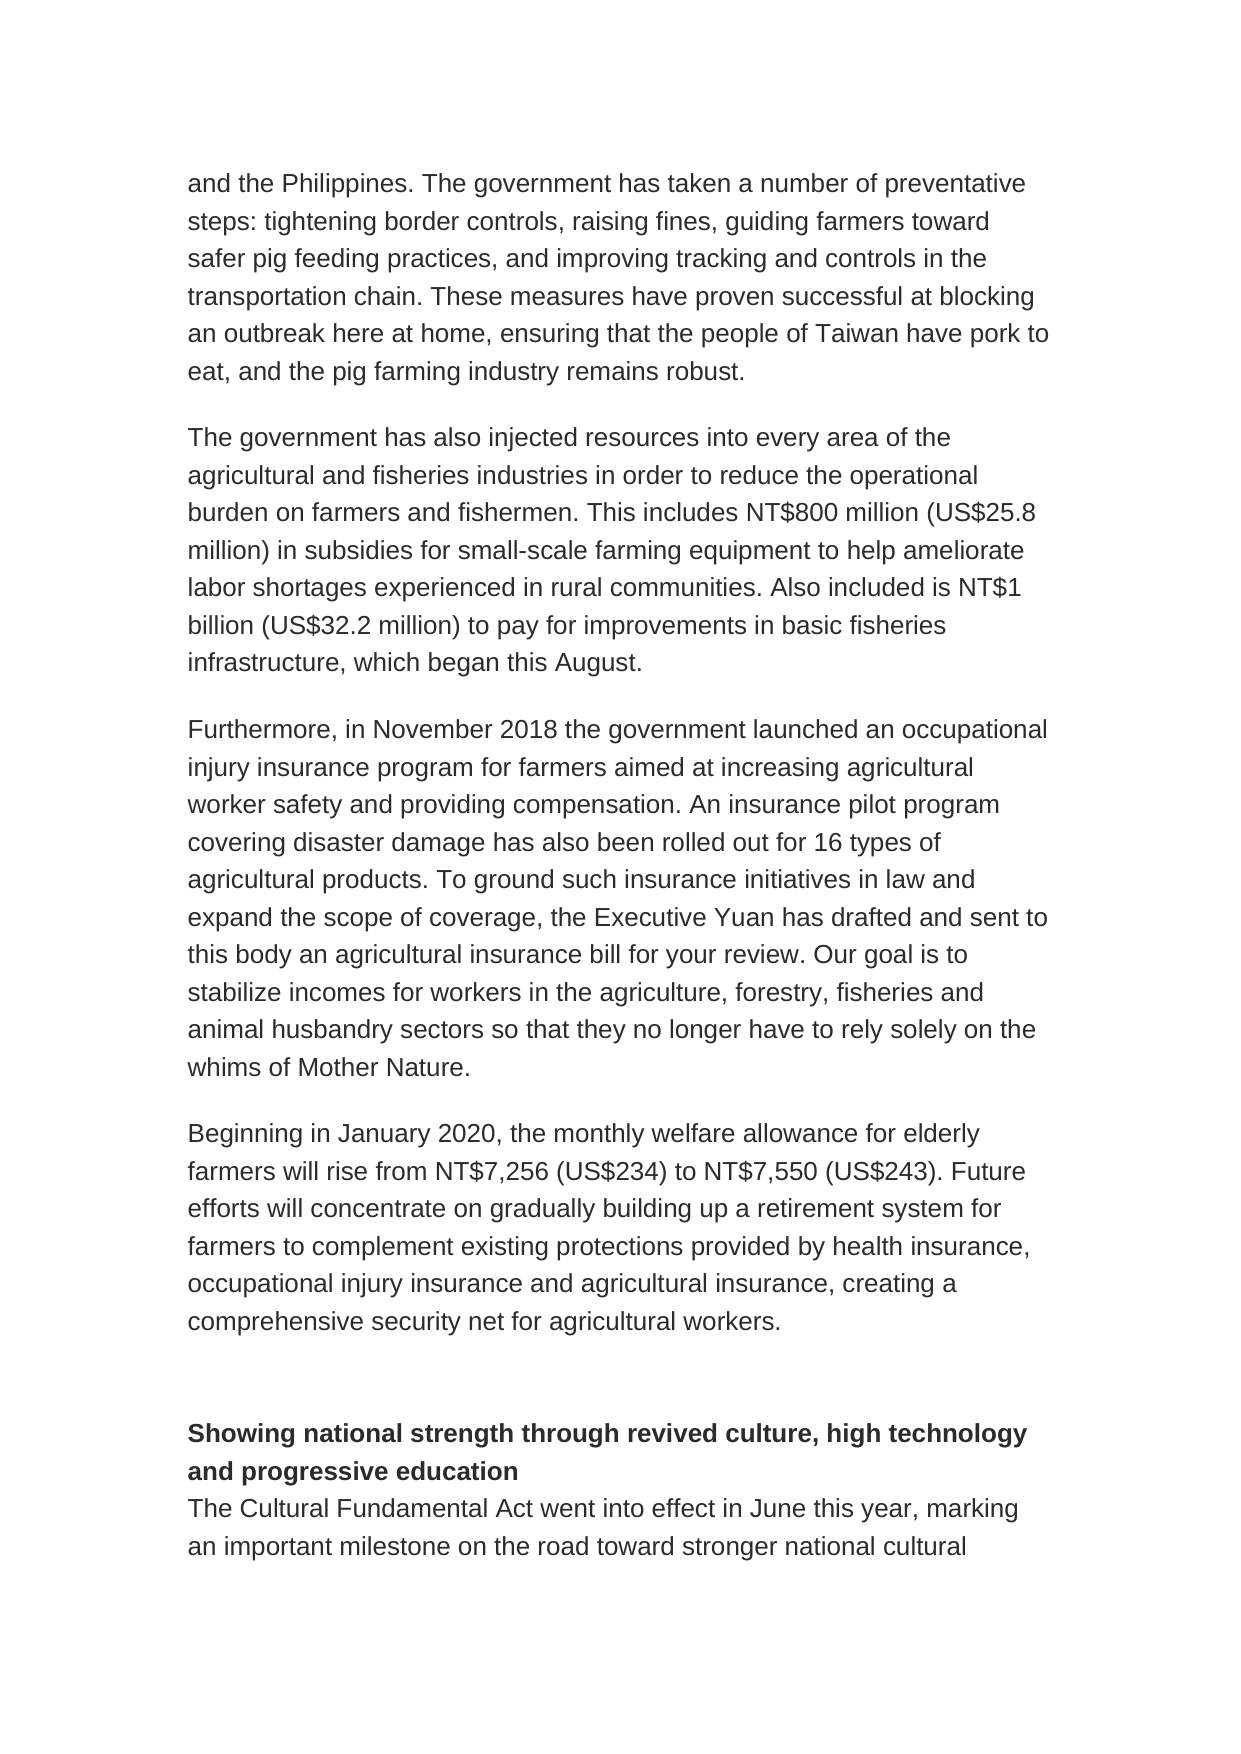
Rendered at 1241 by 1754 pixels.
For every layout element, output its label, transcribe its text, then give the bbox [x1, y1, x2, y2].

text The government has also injected resources into every area of the agricultural and fisheries industries in order to reduce the operational burden on farmers and fishermen. This includes NT$800 million (US$25.8 million) in subsidies for small-scale farming equipment to help ameliorate labor shortages experienced in rural communities. Also included is NT$1 billion (US$32.2 million) to pay for improvements in basic fisheries infrastructure, which began this August. [187, 419, 1053, 681]
text Furthermore, in November 2018 the government launched an occupational injury insurance program for farmers aimed at increasing agricultural worker safety and providing compensation. An insurance pilot program covering disaster damage has also been rolled out for 16 types of agricultural products. To ground such insurance initiatives in law and expand the scope of coverage, the Executive Yuan has drafted and sent to this body an agricultural insurance bill for your review. Our goal is to stabilize incomes for workers in the agriculture, forestry, fisheries and animal husbandry sectors so that they no longer have to rely solely on the whims of Mother Nature. [187, 710, 1053, 1085]
text Beginning in January 2020, the monthly welfare allowance for elderly farmers will rise from NT$7,256 (US$234) to NT$7,550 (US$243). Future efforts will concentrate on gradually building up a retirement system for farmers to complement existing protections provided by health insurance, occupational injury insurance and agricultural insurance, creating a comprehensive security net for agricultural workers. Showing national strength through revived culture, high technology and progressive education The Cultural Fundamental Act went into effect in June this year, marking an important milestone on the road toward stronger national cultural [187, 1114, 1053, 1564]
text and the Philippines. The government has taken a number of preventative steps: tightening border controls, raising fines, guiding farmers toward safer pig feeding practices, and improving tracking and controls in the transportation chain. These measures have proven successful at blocking an outbreak here at home, ensuring that the people of Taiwan have pork to eat, and the pig farming industry remains robust. [187, 164, 1053, 389]
